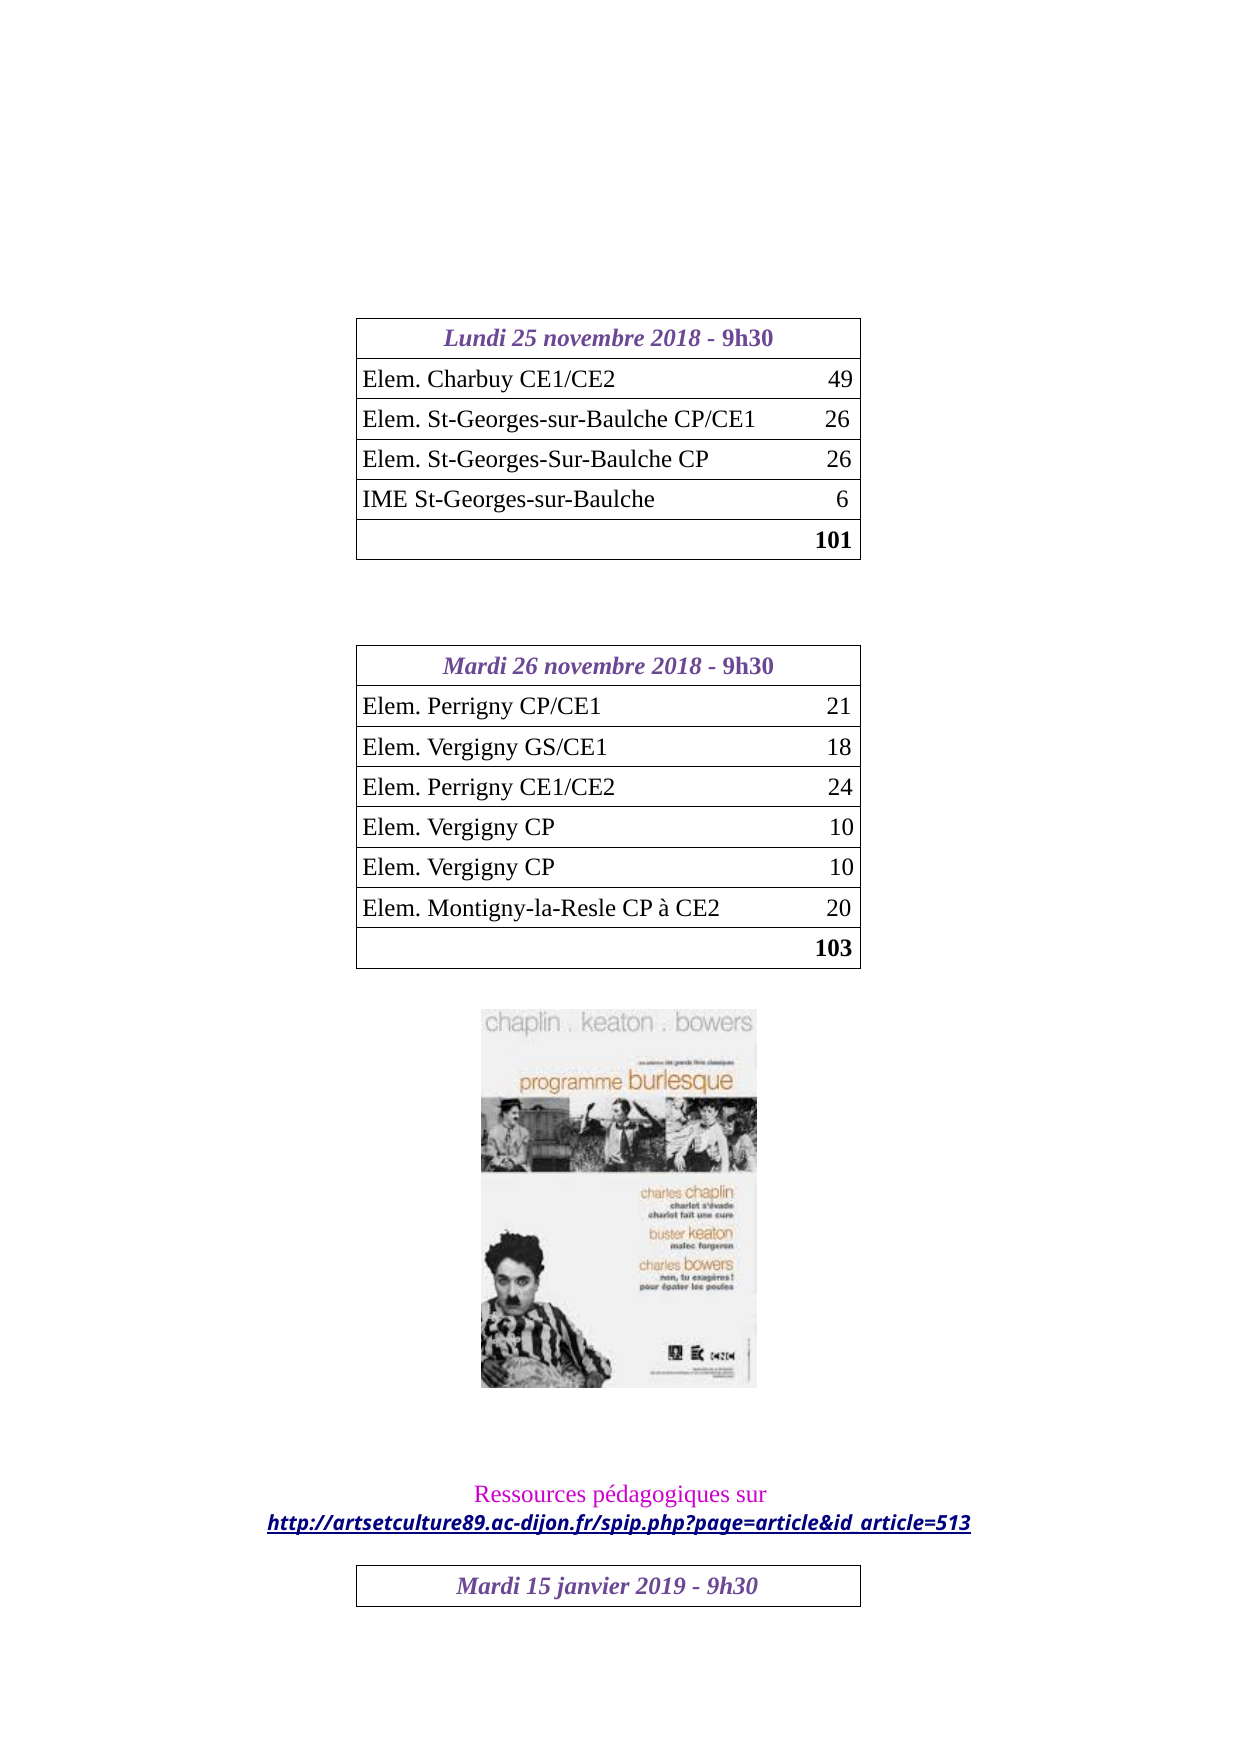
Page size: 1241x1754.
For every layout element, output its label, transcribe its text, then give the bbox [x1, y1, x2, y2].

table_cell Elem. Vergigny GS/CE1 18 [357, 727, 860, 766]
table_cell Elem. Charbuy CE1/CE2 49 [357, 359, 860, 398]
table_cell IME St-Georges-sur-Baulche 6 [357, 480, 860, 519]
picture [481, 1009, 757, 1388]
table_header Lundi 25 novembre 2018 - 9h30 [357, 319, 860, 358]
table_cell 101 [357, 520, 860, 559]
table_cell Elem. Vergigny CP 10 [357, 807, 860, 847]
table_cell Elem. Vergigny CP 10 [357, 848, 860, 887]
table_cell Elem. St-Georges-Sur-Baulche CP 26 [357, 440, 860, 479]
table_header Mardi 26 novembre 2018 - 9h30 [357, 646, 860, 685]
table_cell Elem. Montigny-la-Resle CP à CE2 20 [357, 888, 860, 927]
text Ressources pédagogiques sur [118, 1479, 1122, 1508]
text http://artsetculture89.ac-dijon.fr/spip.php?page=article&id_article=513 [118, 1508, 1122, 1537]
table_cell Elem. Perrigny CE1/CE2 24 [357, 767, 860, 806]
table_cell 103 [357, 928, 860, 968]
table_cell Elem. St-Georges-sur-Baulche CP/CE1 26 [357, 399, 860, 438]
table_cell Elem. Perrigny CP/CE1 21 [357, 686, 860, 726]
table_header Mardi 15 janvier 2019 - 9h30 [357, 1566, 860, 1606]
